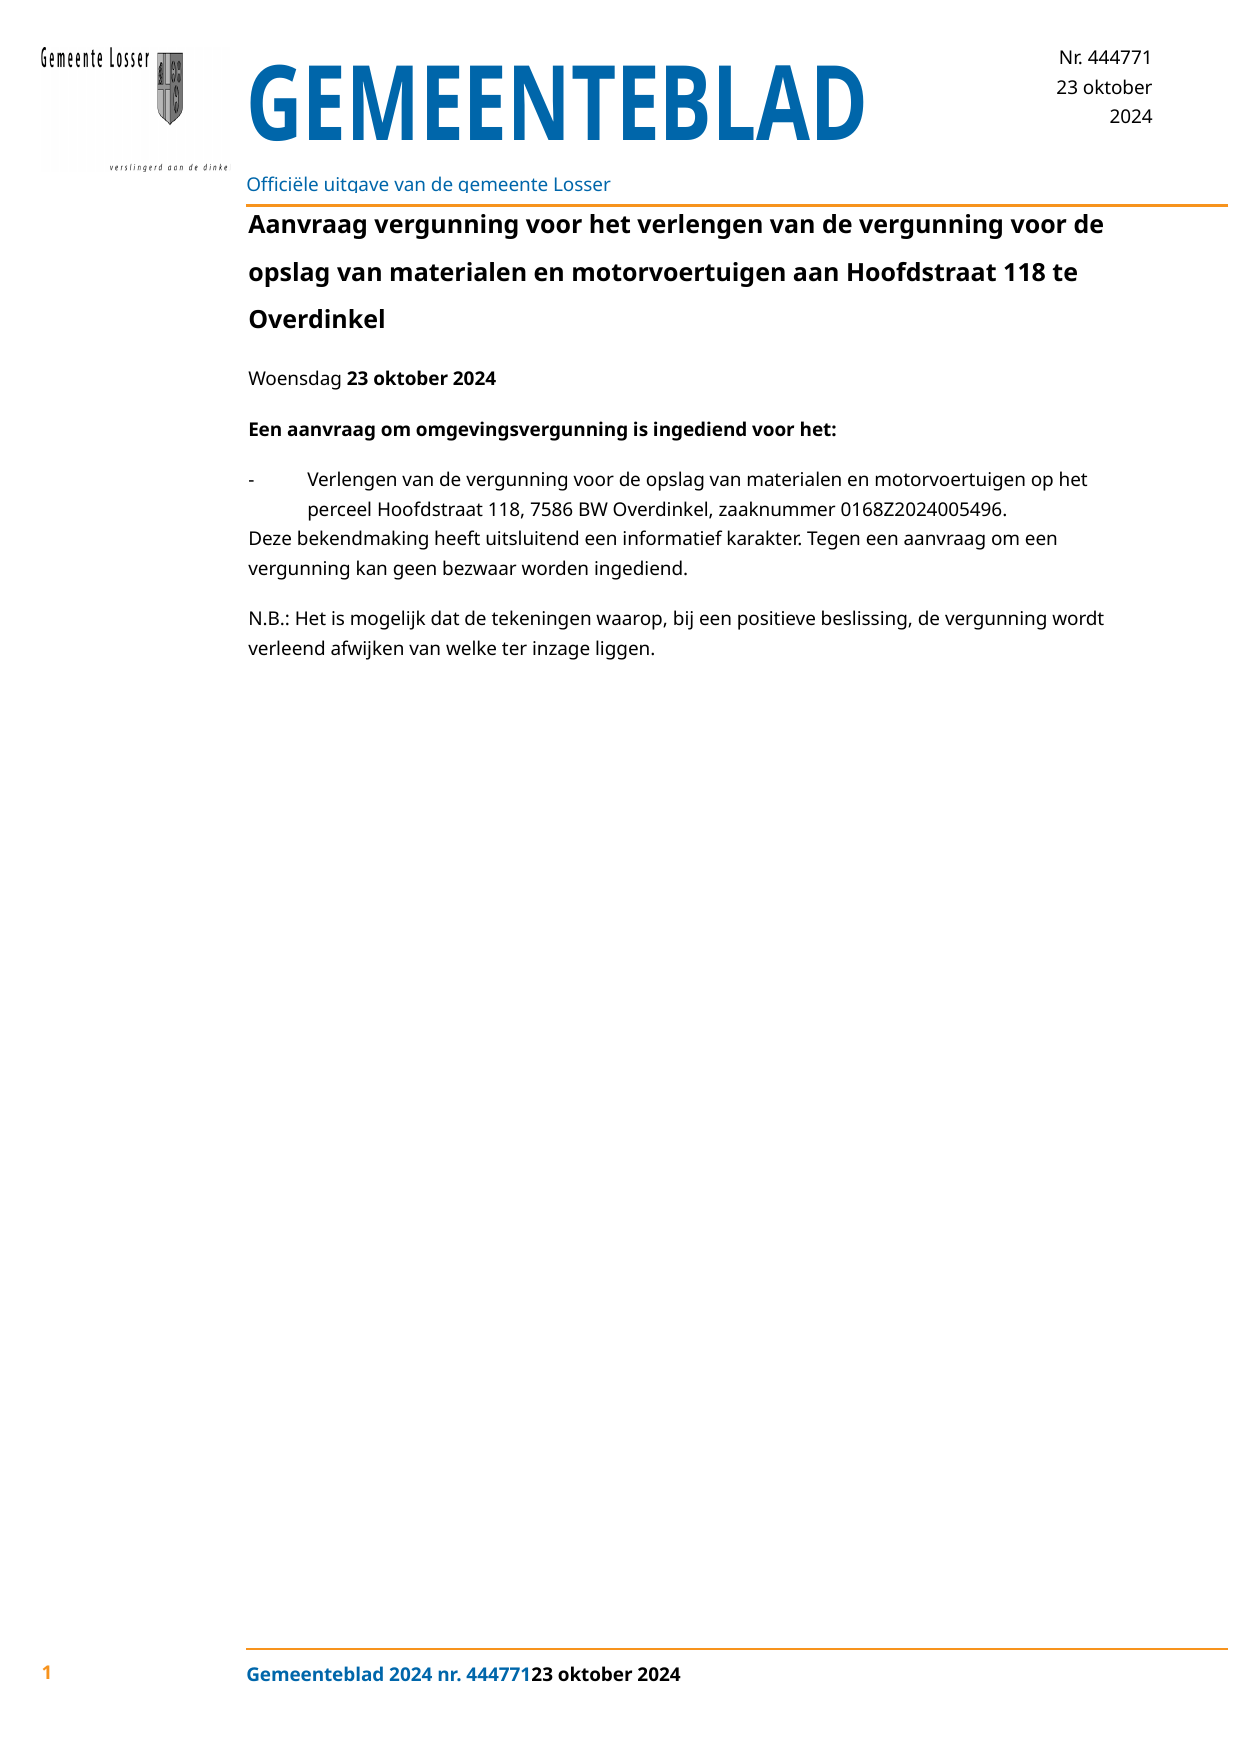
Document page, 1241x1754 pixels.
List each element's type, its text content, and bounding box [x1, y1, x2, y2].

list Verlengen van de vergunning voor de opslag van materialen en motorvoertuigen op het perceel Hoofdstraat 118, 7586 BW Overdinkel, zaaknummer 0168Z2024005496. [248, 466, 1152, 522]
picture [41, 47, 231, 172]
text N.B.: Het is mogelijk dat de tekeningen waarop, bij een positieve beslissing, de vergunning wordt verleend afwijken van welke ter inzage liggen. [248, 606, 1152, 661]
text Woensdag 23 oktober 2024 [248, 366, 1152, 391]
text Deze bekendmaking heeft uitsluitend een informatief karakter. Tegen een aanvraag om een vergunning kan geen bezwaar worden ingediend. [248, 526, 1152, 581]
text Aanvraag vergunning voor het verlengen van de vergunning voor de opslag van materialen en motorvoertuigen aan Hoofdstraat 118 te Overdinkel [248, 207, 1152, 336]
text Een aanvraag om omgevingsvergunning is ingediend voor het: [248, 416, 1152, 442]
